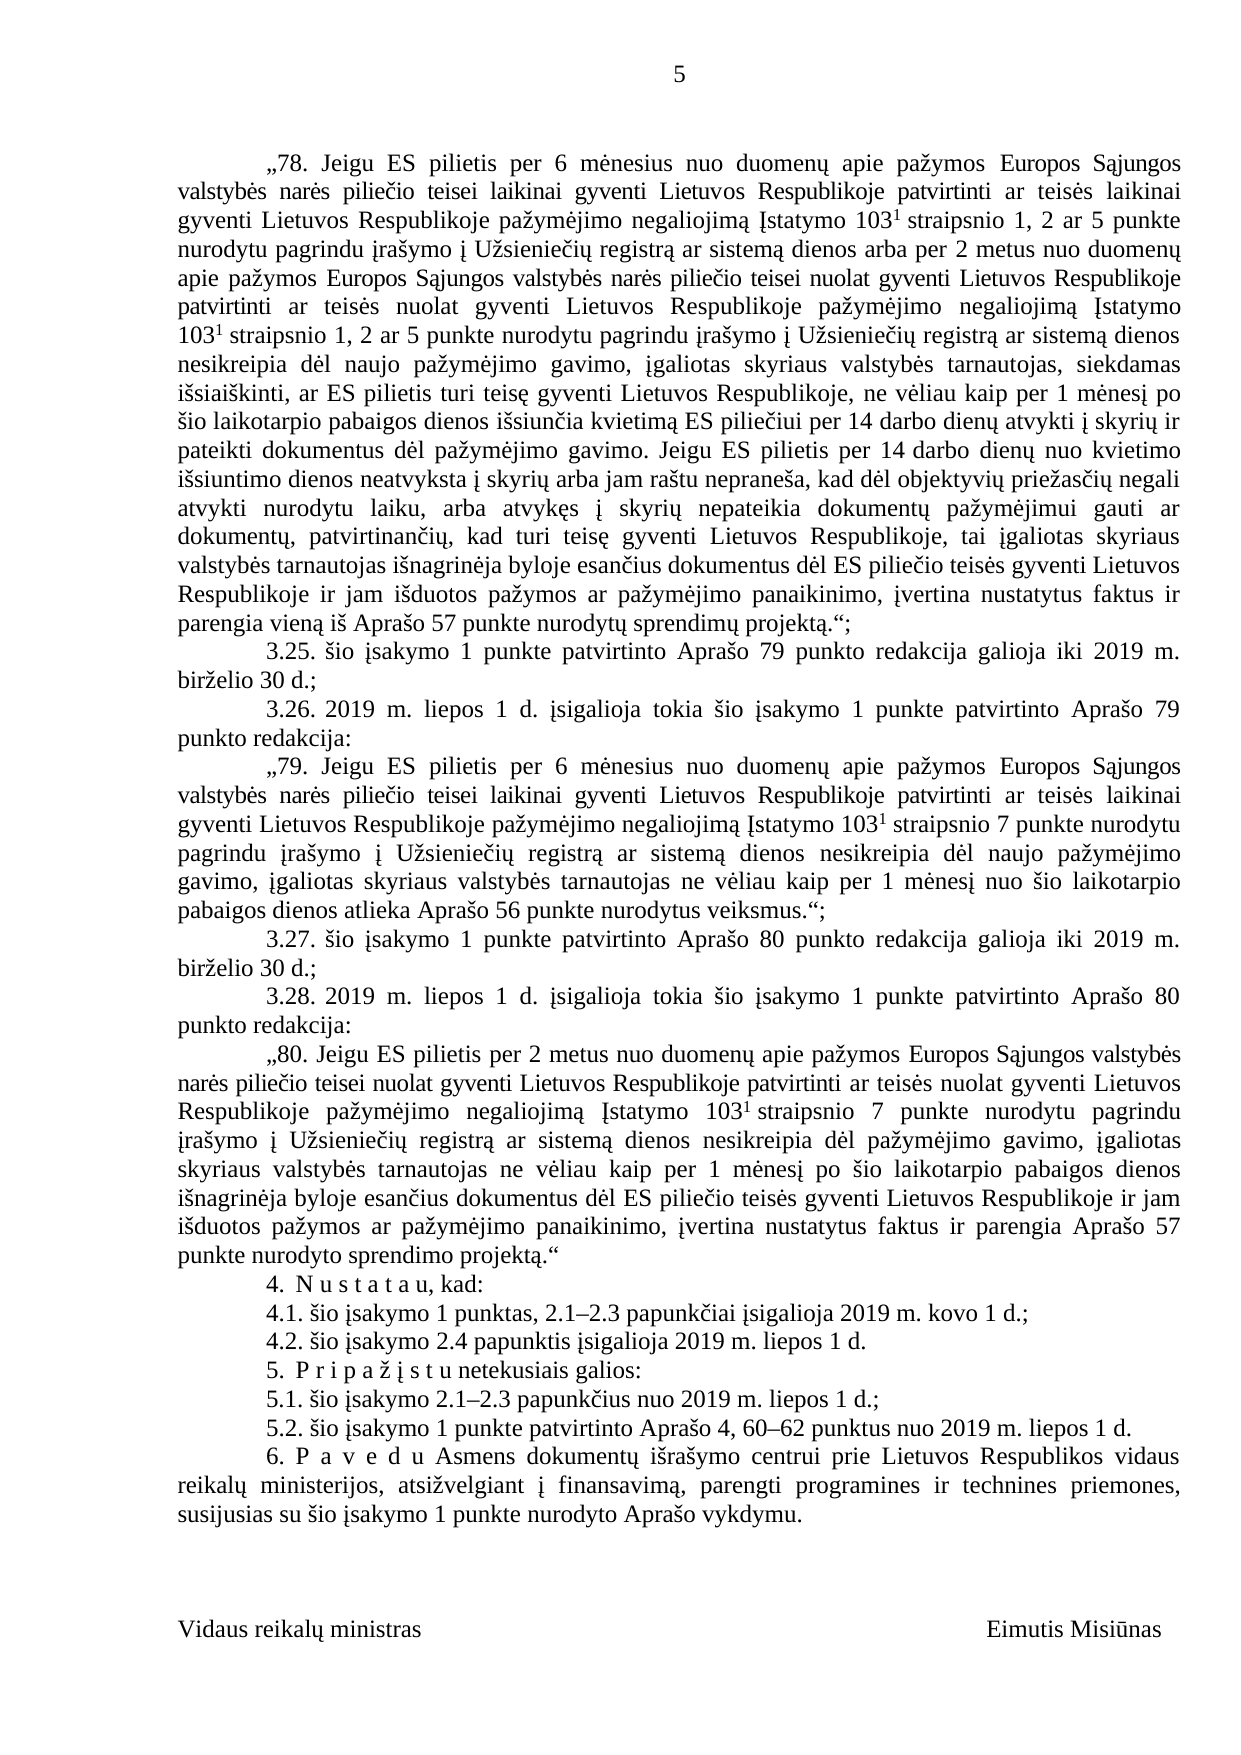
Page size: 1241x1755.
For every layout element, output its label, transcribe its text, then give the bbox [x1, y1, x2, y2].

text 4.2. šio įsakymo 2.4 papunktis įsigalioja 2019 m. liepos 1 d. [266, 1326, 1181, 1355]
text 5.1. šio įsakymo 2.1–2.3 papunkčius nuo 2019 m. liepos 1 d.; [266, 1384, 1181, 1413]
text 5. P r i p a ž į s t u netekusiais galios: [177, 1355, 1181, 1384]
text 3.28. 2019 m. liepos 1 d. įsigalioja tokia šio įsakymo 1 punkte patvirtinto Aprašo 80 punkto redakcija: [177, 981, 1181, 1039]
text 6. P a v e d u Asmens dokumentų išrašymo centrui prie Lietuvos Respublikos vidaus reikalų ministerijos, atsižvelgiant į finansavimą, parengti programines ir technines priemones, susijusias su šio įsakymo 1 punkte nurodyto Aprašo vykdymu. [177, 1441, 1181, 1528]
text 3.27. šio įsakymo 1 punkte patvirtinto Aprašo 80 punkto redakcija galioja iki 2019 m. birželio 30 d.; [177, 924, 1181, 981]
text „79. Jeigu ES pilietis per 6 mėnesius nuo duomenų apie pažymos Europos Sąjungos valstybės narės piliečio teisei laikinai gyventi Lietuvos Respublikoje patvirtinti ar teisės laikinai gyventi Lietuvos Respublikoje pažymėjimo negaliojimą Įstatymo 1031 straipsnio 7 punkte nurodytu pagrindu įrašymo į Užsieniečių registrą ar sistemą dienos nesikreipia dėl naujo pažymėjimo gavimo, įgaliotas skyriaus valstybės tarnautojas ne vėliau kaip per 1 mėnesį nuo šio laikotarpio pabaigos dienos atlieka Aprašo 56 punkte nurodytus veiksmus.“; [177, 751, 1181, 924]
text „80. Jeigu ES pilietis per 2 metus nuo duomenų apie pažymos Europos Sąjungos valstybės narės piliečio teisei nuolat gyventi Lietuvos Respublikoje patvirtinti ar teisės nuolat gyventi Lietuvos Respublikoje pažymėjimo negaliojimą Įstatymo 1031 straipsnio 7 punkte nurodytu pagrindu įrašymo į Užsieniečių registrą ar sistemą dienos nesikreipia dėl pažymėjimo gavimo, įgaliotas skyriaus valstybės tarnautojas ne vėliau kaip per 1 mėnesį po šio laikotarpio pabaigos dienos išnagrinėja byloje esančius dokumentus dėl ES piliečio teisės gyventi Lietuvos Respublikoje ir jam išduotos pažymos ar pažymėjimo panaikinimo, įvertina nustatytus faktus ir parengia Aprašo 57 punkte nurodyto sprendimo projektą.“ [177, 1039, 1181, 1269]
text 3.26. 2019 m. liepos 1 d. įsigalioja tokia šio įsakymo 1 punkte patvirtinto Aprašo 79 punkto redakcija: [177, 694, 1181, 751]
text 5.2. šio įsakymo 1 punkte patvirtinto Aprašo 4, 60–62 punktus nuo 2019 m. liepos 1 d. [266, 1413, 1181, 1441]
text Vidaus reikalų ministras Eimutis Misiūnas [177, 1614, 1175, 1643]
text 3.25. šio įsakymo 1 punkte patvirtinto Aprašo 79 punkto redakcija galioja iki 2019 m. birželio 30 d.; [177, 636, 1181, 694]
text „78. Jeigu ES pilietis per 6 mėnesius nuo duomenų apie pažymos Europos Sąjungos valstybės narės piliečio teisei laikinai gyventi Lietuvos Respublikoje patvirtinti ar teisės laikinai gyventi Lietuvos Respublikoje pažymėjimo negaliojimą Įstatymo 1031 straipsnio 1, 2 ar 5 punkte nurodytu pagrindu įrašymo į Užsieniečių registrą ar sistemą dienos arba per 2 metus nuo duomenų apie pažymos Europos Sąjungos valstybės narės piliečio teisei nuolat gyventi Lietuvos Respublikoje patvirtinti ar teisės nuolat gyventi Lietuvos Respublikoje pažymėjimo negaliojimą Įstatymo 1031 straipsnio 1, 2 ar 5 punkte nurodytu pagrindu įrašymo į Užsieniečių registrą ar sistemą dienos nesikreipia dėl naujo pažymėjimo gavimo, įgaliotas skyriaus valstybės tarnautojas, siekdamas išsiaiškinti, ar ES pilietis turi teisę gyventi Lietuvos Respublikoje, ne vėliau kaip per 1 mėnesį po šio laikotarpio pabaigos dienos išsiunčia kvietimą ES piliečiui per 14 darbo dienų atvykti į skyrių ir pateikti dokumentus dėl pažymėjimo gavimo. Jeigu ES pilietis per 14 darbo dienų nuo kvietimo išsiuntimo dienos neatvyksta į skyrių arba jam raštu nepraneša, kad dėl objektyvių priežasčių negali atvykti nurodytu laiku, arba atvykęs į skyrių nepateikia dokumentų pažymėjimui gauti ar dokumentų, patvirtinančių, kad turi teisę gyventi Lietuvos Respublikoje, tai įgaliotas skyriaus valstybės tarnautojas išnagrinėja byloje esančius dokumentus dėl ES piliečio teisės gyventi Lietuvos Respublikoje ir jam išduotos pažymos ar pažymėjimo panaikinimo, įvertina nustatytus faktus ir parengia vieną iš Aprašo 57 punkte nurodytų sprendimų projektą.“; [177, 148, 1181, 636]
text 4.1. šio įsakymo 1 punktas, 2.1–2.3 papunkčiai įsigalioja 2019 m. kovo 1 d.; [266, 1298, 1181, 1326]
text 4. N u s t a t a u, kad: [177, 1269, 1181, 1298]
